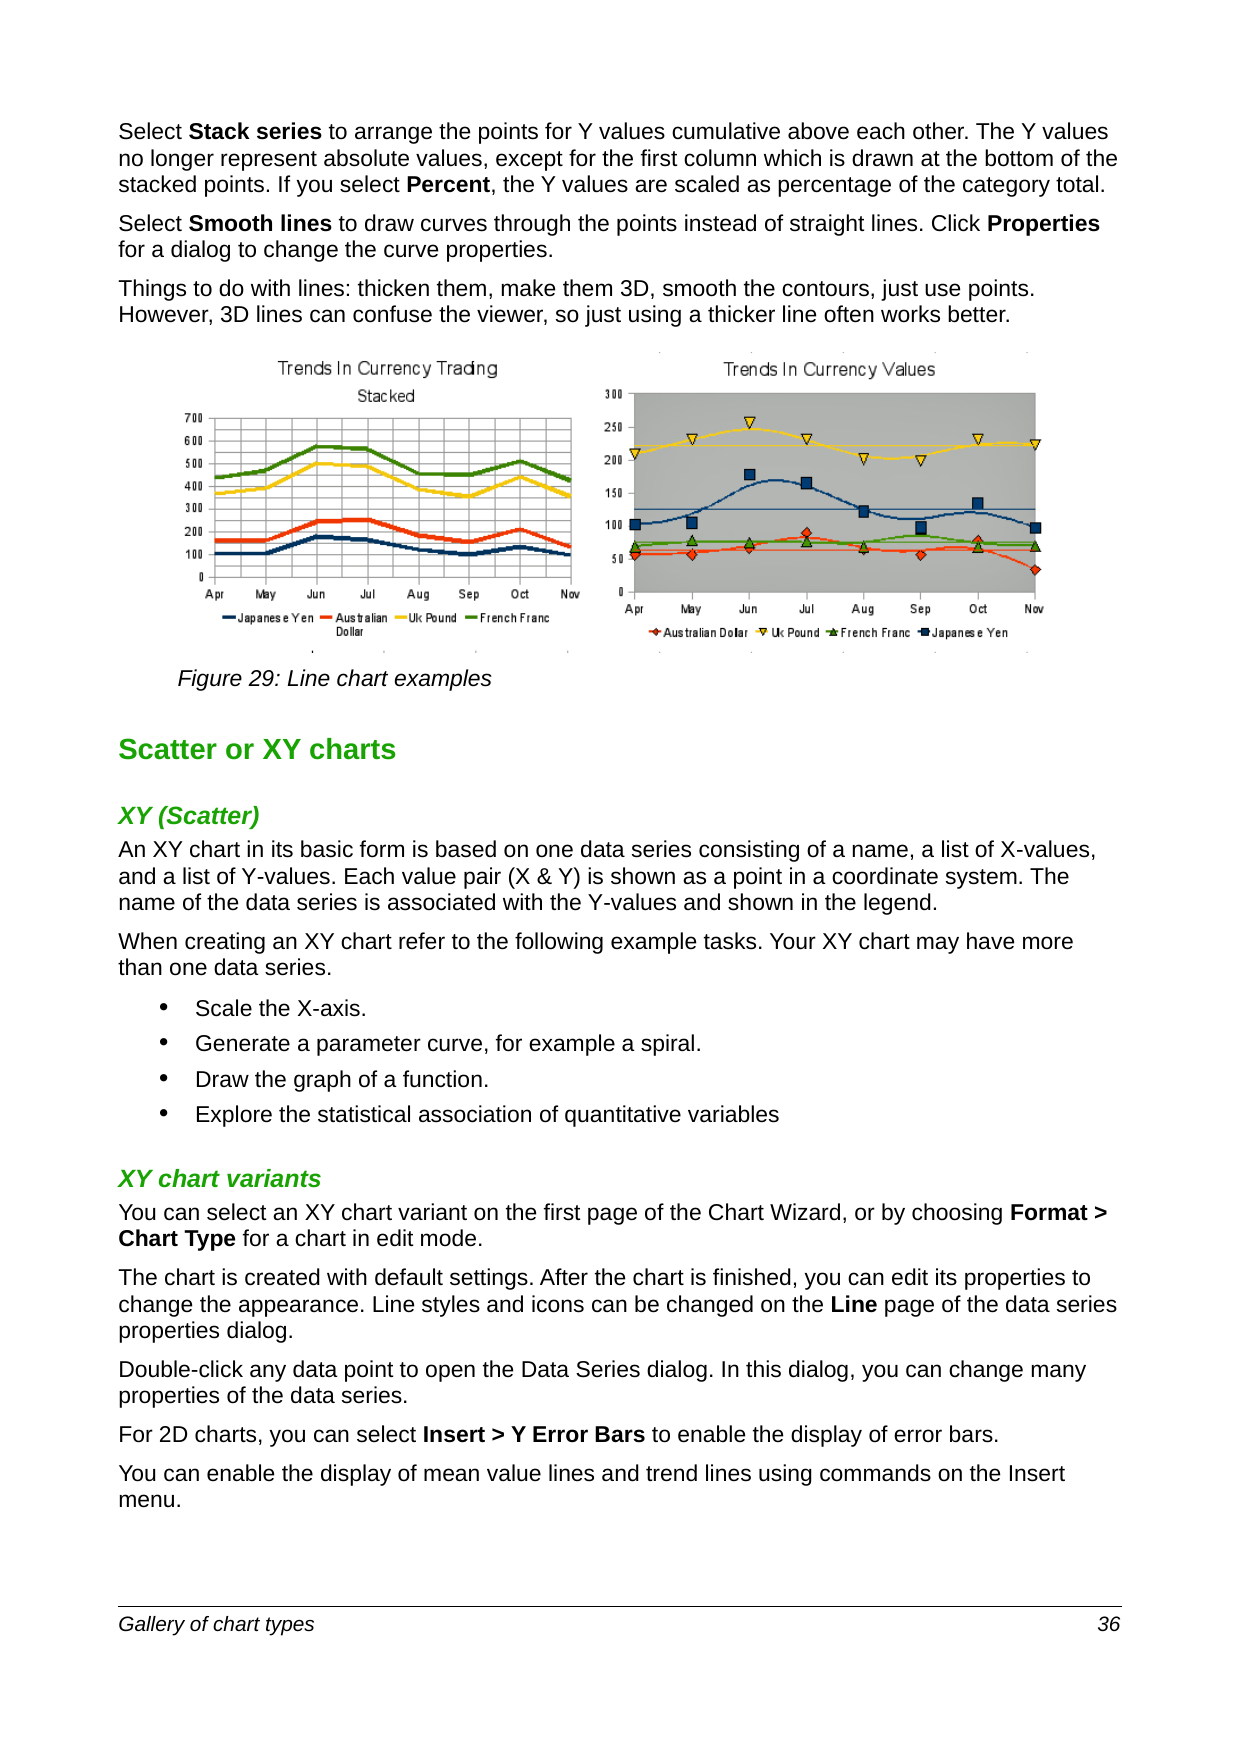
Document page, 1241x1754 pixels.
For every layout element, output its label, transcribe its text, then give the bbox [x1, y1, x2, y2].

text Figure 29: Line chart examples [177, 665, 1063, 692]
subtitle XY chart variants [118, 1164, 1122, 1193]
text Double-click any data point to open the Data Series dialog. In this dialog, you can change many properties of the data series. [118, 1356, 1122, 1408]
list Draw the graph of a function. [156, 1064, 1122, 1093]
text The chart is created with default settings. After the chart is finished, you can edit its properties to change the appearance. Line styles and icons can be changed on the Line page of the data series properties dialog. [118, 1264, 1122, 1343]
text You can select an XY chart variant on the first page of the Chart Wizard, or by choosing Format > Chart Type for a chart in edit mode. [118, 1199, 1122, 1252]
subtitle XY (Scatter) [118, 801, 1122, 830]
text Things to do with lines: thicken them, make them 3D, smooth the contours, just use points. However, 3D lines can confuse the viewer, so just using a thicker line often works better. [118, 275, 1122, 328]
list Explore the statistical association of quantitative variables [156, 1099, 1122, 1128]
text For 2D charts, you can select Insert > Y Error Bars to enable the display of error bars. [118, 1421, 1122, 1447]
text An XY chart in its basic form is based on one data series consisting of a name, a list of X‑values, and a list of Y‑values. Each value pair (X & Y) is shown as a point in a coordinate system. The name of the data series is associated with the Y‑values and shown in the legend. [118, 836, 1122, 915]
text When creating an XY chart refer to the following example tasks. Your XY chart may have more than one data series. [118, 928, 1122, 981]
text You can enable the display of mean value lines and trend lines using commands on the Insert menu. [118, 1460, 1122, 1513]
picture [177, 352, 1064, 653]
text Select Smooth lines to draw curves through the points instead of straight lines. Click Properties for a dialog to change the curve properties. [118, 210, 1122, 262]
text Select Stack series to arrange the points for Y values cumulative above each other. The Y values no longer represent absolute values, except for the first column which is drawn at the bottom of the stacked points. If you select Percent, the Y values are scaled as percentage of the category total. [118, 118, 1122, 197]
list Generate a parameter curve, for example a spiral. [156, 1028, 1122, 1058]
list Scale the X‑axis. [156, 993, 1122, 1022]
subtitle Scatter or XY charts [118, 732, 1122, 766]
